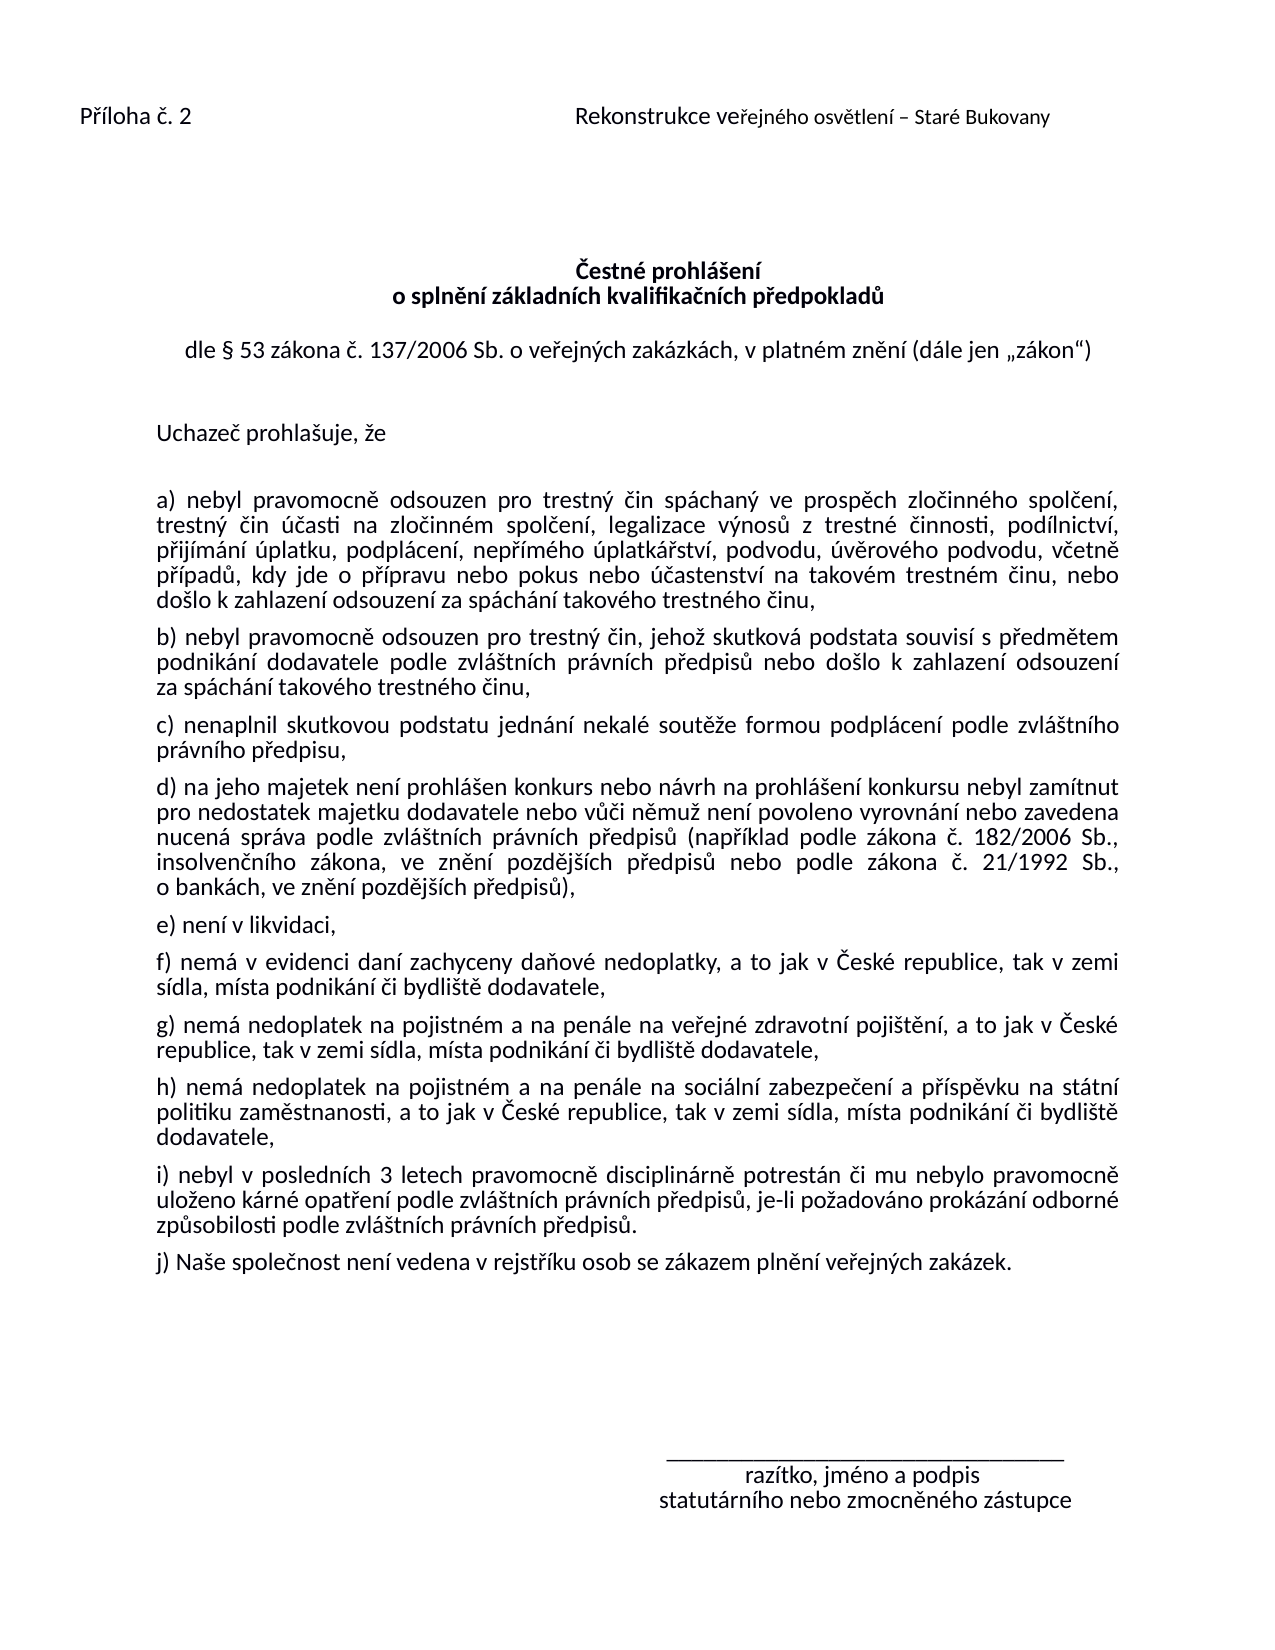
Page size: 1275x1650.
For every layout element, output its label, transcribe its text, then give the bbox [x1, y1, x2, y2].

text ________________________________ [156, 1438, 1120, 1463]
text razítko, jméno a podpis [156, 1463, 1120, 1488]
text Příloha č. 2 Rekonstrukce veřejného osvětlení – Staré Bukovany [79, 102, 1150, 130]
text i) nebyl v posledních 3 letech pravomocně disciplinárně potrestán či mu nebylo pravomocně uloženo kárné opatření podle zvláštních právních předpisů, je-li požadováno prokázání odborné způsobilosti podle zvláštních právních předpisů. [156, 1163, 1120, 1238]
text Čestné prohlášení [216, 259, 1120, 284]
text Uchazeč prohlašuje, že [156, 422, 1120, 447]
text o splnění základních kvalifikačních předpokladů [156, 284, 1120, 309]
text c) nenaplnil skutkovou podstatu jednání nekalé soutěže formou podplácení podle zvláštního právního předpisu, [156, 713, 1120, 763]
text a) nebyl pravomocně odsouzen pro trestný čin spáchaný ve prospěch zločinného spolčení, trestný čin účasti na zločinném spolčení, legalizace výnosů z trestné činnosti, podílnictví, přijímání úplatku, podplácení, nepřímého úplatkářství, podvodu, úvěrového podvodu, včetně případů, kdy jde o přípravu nebo pokus nebo účastenství na takovém trestném činu, nebo došlo k zahlazení odsouzení za spáchání takového trestného činu, [156, 488, 1120, 613]
text statutárního nebo zmocněného zástupce [155, 1488, 1120, 1513]
text d) na jeho majetek není prohlášen konkurs nebo návrh na prohlášení konkursu nebyl zamítnut pro nedostatek majetku dodavatele nebo vůči němuž není povoleno vyrovnání nebo zavedena nucená správa podle zvláštních právních předpisů (například podle zákona č. 182/2006 Sb., insolvenčního zákona, ve znění pozdějších předpisů nebo podle zákona č. 21/1992 Sb., o bankách, ve znění pozdějších předpisů), [156, 776, 1120, 901]
text g) nemá nedoplatek na pojistném a na penále na veřejné zdravotní pojištění, a to jak v České republice, tak v zemi sídla, místa podnikání či bydliště dodavatele, [156, 1013, 1120, 1063]
text f) nemá v evidenci daní zachyceny daňové nedoplatky, a to jak v České republice, tak v zemi sídla, místa podnikání či bydliště dodavatele, [156, 951, 1120, 1001]
text j) Naše společnost není vedena v rejstříku osob se zákazem plnění veřejných zakázek. [156, 1251, 1120, 1276]
text h) nemá nedoplatek na pojistném a na penále na sociální zabezpečení a příspěvku na státní politiku zaměstnanosti, a to jak v České republice, tak v zemi sídla, místa podnikání či bydliště dodavatele, [156, 1076, 1120, 1151]
text e) není v likvidaci, [156, 913, 1120, 938]
text b) nebyl pravomocně odsouzen pro trestný čin, jehož skutková podstata souvisí s předmětem podnikání dodavatele podle zvláštních právních předpisů nebo došlo k zahlazení odsouzení za spáchání takového trestného činu, [156, 626, 1120, 701]
text dle § 53 zákona č. 137/2006 Sb. o veřejných zakázkách, v platném znění (dále jen „zákon“) [156, 338, 1120, 363]
